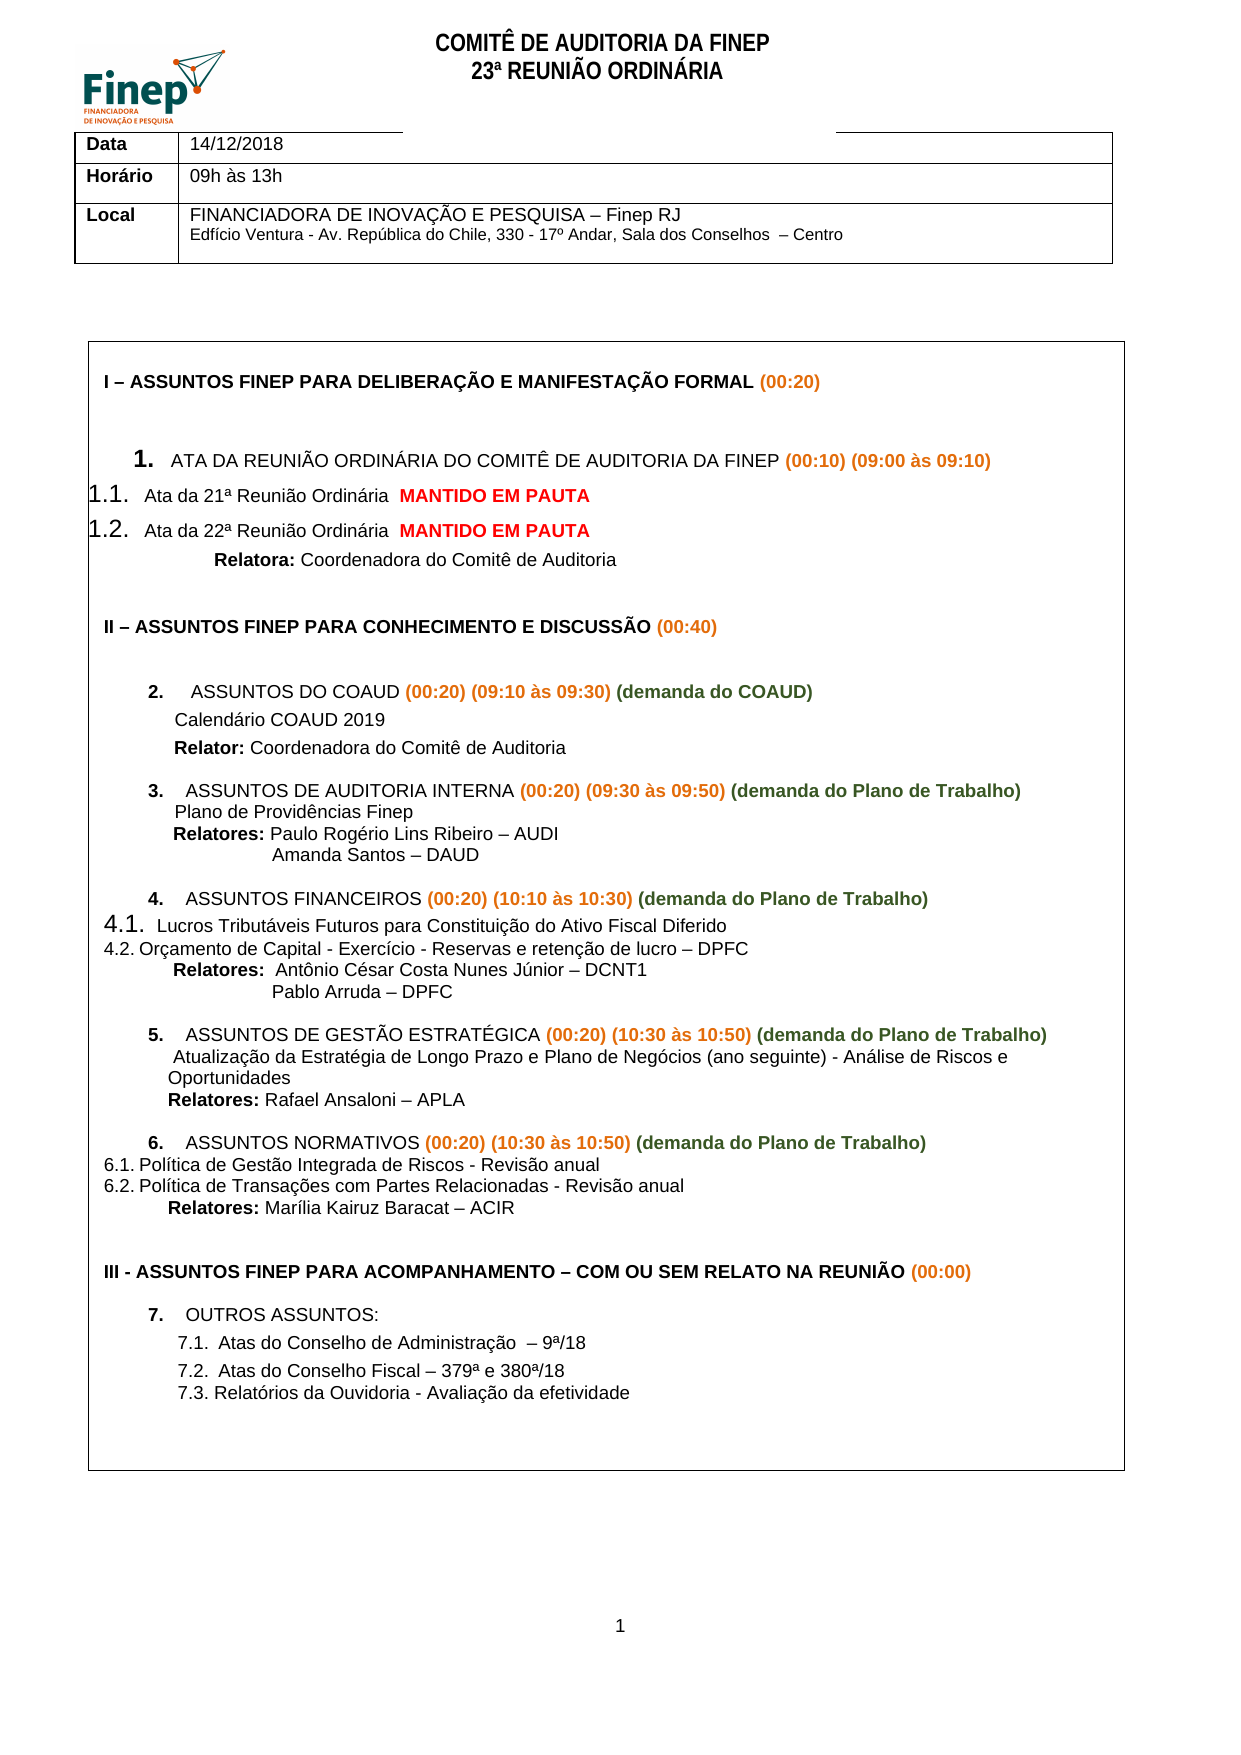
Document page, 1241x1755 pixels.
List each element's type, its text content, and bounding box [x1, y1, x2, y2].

table_cell Local [76, 204, 178, 263]
list Atas do Conselho Fiscal – 379ª e 380ª/18 [177, 1360, 1109, 1381]
text 7.3. Relatórios da Ouvidoria - Avaliação da efetividade [177, 1381, 1023, 1403]
text Pablo Arruda – DPFC [150, 981, 1124, 1002]
text Plano de Providências Finep [174, 801, 1023, 823]
table_cell 09h às 13h [179, 164, 1112, 202]
list ASSUNTOS NORMATIVOS (00:20) (10:30 às 10:50) (demanda do Plano de Trabalho) [148, 1132, 1109, 1153]
list ASSUNTOS DE GESTÃO ESTRATÉGICA (00:20) (10:30 às 10:50) (demanda do Plano de Trabalho) [148, 1024, 1109, 1046]
list Orçamento de Capital - Exercício - Reservas e retenção de lucro – DPFC [103, 938, 1023, 959]
list ASSUNTOS DE AUDITORIA INTERNA (00:20) (09:30 às 09:50) (demanda do Plano de Trabalho) [148, 779, 1109, 801]
list ASSUNTOS DO COAUD (00:20) (09:10 às 09:30) (demanda do COAUD) [148, 681, 1109, 702]
list Relatora: Coordenadora do Comitê de Auditoria [177, 549, 1109, 571]
text Relatores: Paulo Rogério Lins Ribeiro – AUDI [150, 823, 1124, 844]
table_header 14/12/2018 [179, 133, 1112, 163]
text Relatores: Marília Kairuz Baracat – ACIR [150, 1196, 1124, 1218]
text Relatores: Antônio César Costa Nunes Júnior – DCNT1 [150, 959, 1124, 981]
list Lucros Tributáveis Futuros para Constituição do Ativo Fiscal Diferido [103, 909, 1023, 938]
text Calendário COAUD 2019 [174, 709, 934, 730]
text III - ASSUNTOS FINEP PARA ACOMPANHAMENTO – COM OU SEM RELATO NA REUNIÃO (00:00) [103, 1261, 1109, 1283]
text Relatores: Rafael Ansaloni – APLA [150, 1089, 1124, 1110]
list Política de Transações com Partes Relacionadas - Revisão anual [103, 1175, 1124, 1196]
list OUTROS ASSUNTOS: [148, 1304, 1109, 1326]
text Atualização da Estratégia de Longo Prazo e Plano de Negócios (ano seguinte) - Análise de Riscos e [150, 1046, 1124, 1067]
list ATA DA REUNIÃO ORDINÁRIA DO COMITÊ DE AUDITORIA DA FINEP (00:10) (09:00 às 09:10) [133, 444, 1109, 473]
table_header Data [76, 133, 178, 163]
text Oportunidades [150, 1067, 1124, 1089]
list Ata da 22ª Reunião Ordinária MANTIDO EM PAUTA [89, 514, 1109, 543]
text Amanda Santos – DAUD [150, 844, 1124, 866]
table_cell Horário [76, 164, 178, 202]
text I – ASSUNTOS FINEP PARA DELIBERAÇÃO E MANIFESTAÇÃO FORMAL (00:20) [89, 371, 1124, 392]
list Ata da 21ª Reunião Ordinária MANTIDO EM PAUTA [89, 479, 1109, 508]
table_cell FINANCIADORA DE INOVAÇÃO E PESQUISA – Finep RJ Edfício Ventura - Av. República do Chile, 330 - 17º Andar, Sala dos Conselhos – Centro [179, 204, 1112, 263]
list Atas do Conselho de Administração – 9ª/18 [177, 1332, 1109, 1354]
list ASSUNTOS FINANCEIROS (00:20) (10:10 às 10:30) (demanda do Plano de Trabalho) [148, 887, 1109, 909]
list Política de Gestão Integrada de Riscos - Revisão anual [103, 1153, 1124, 1175]
text II – ASSUNTOS FINEP PARA CONHECIMENTO E DISCUSSÃO (00:40) [89, 616, 1124, 638]
text Relator: Coordenadora do Comitê de Auditoria [148, 736, 1107, 758]
